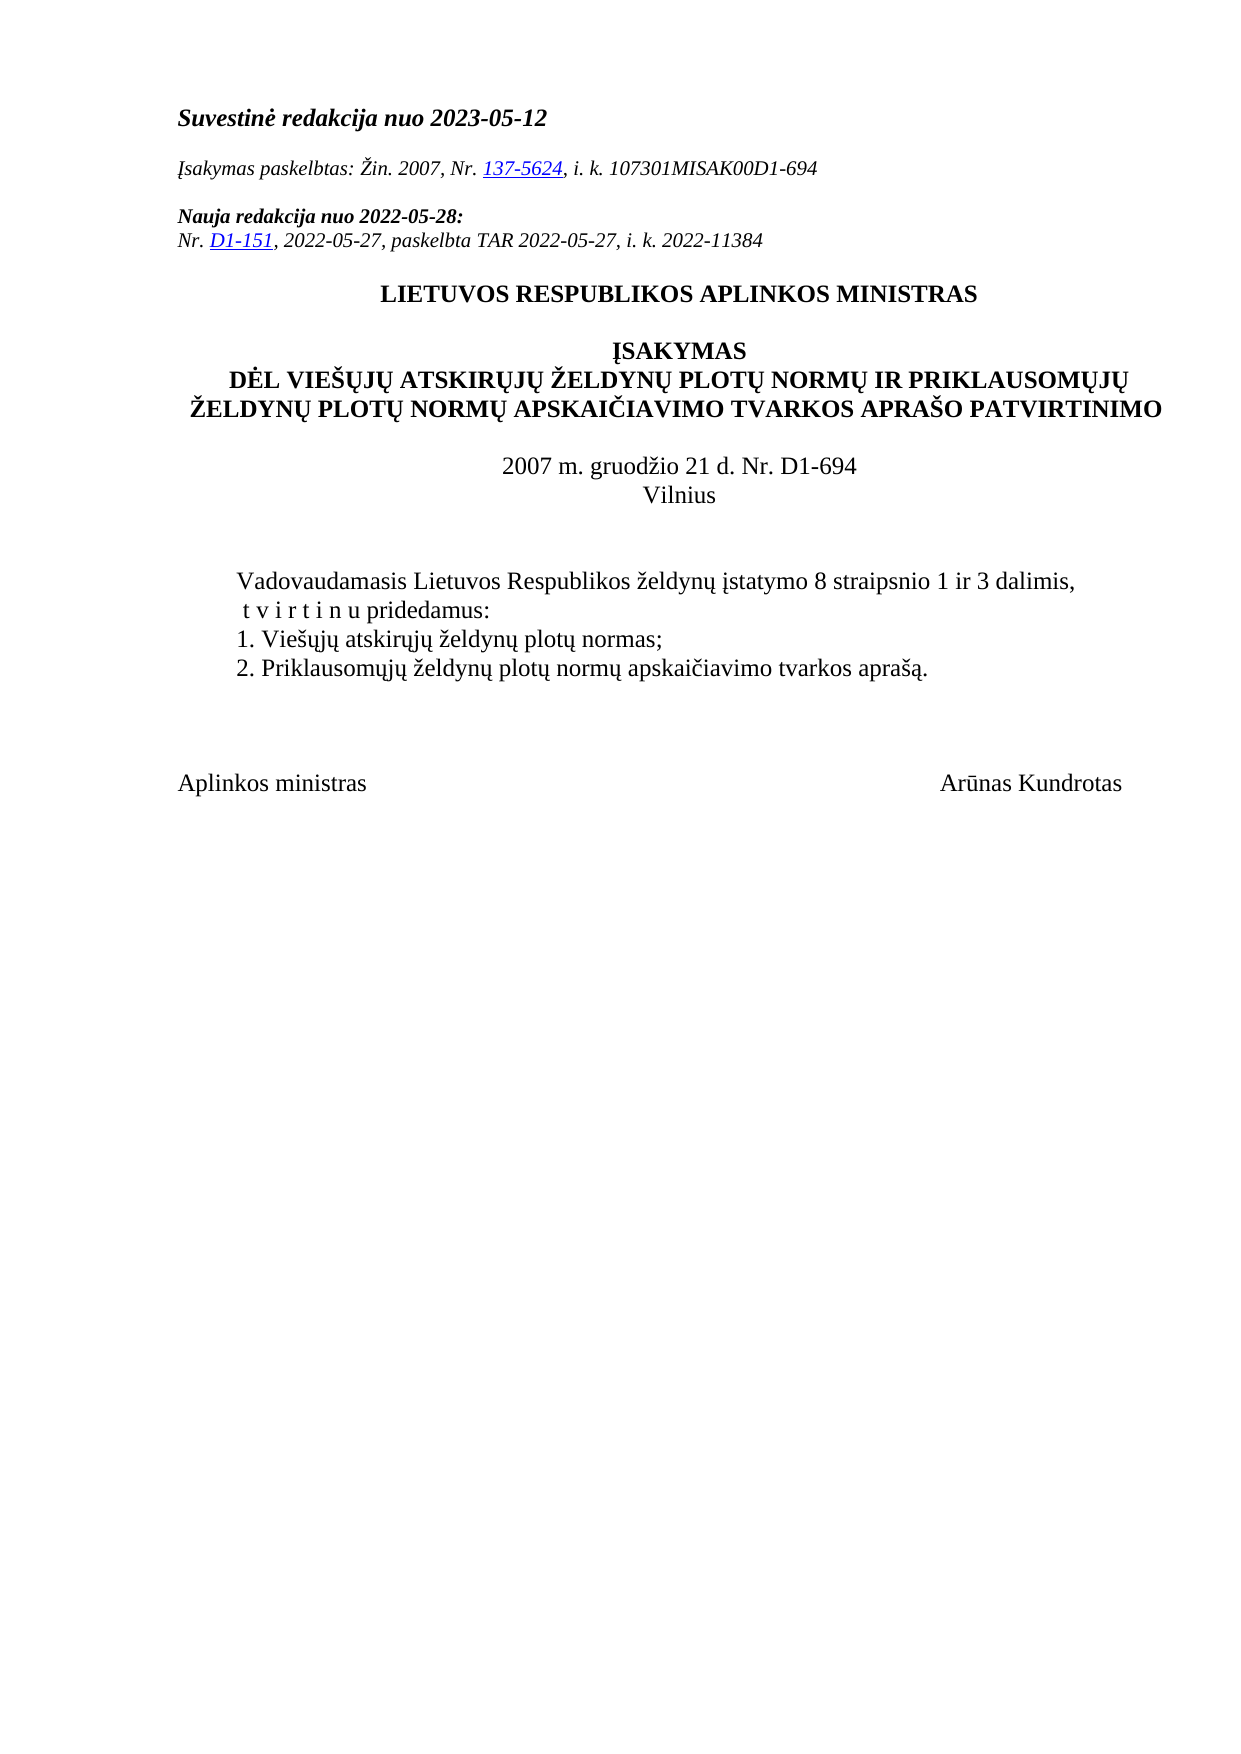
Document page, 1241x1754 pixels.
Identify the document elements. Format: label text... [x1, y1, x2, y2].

text Suvestinė redakcija nuo 2023-05-12 [177, 103, 1181, 132]
text Vilnius [177, 480, 1181, 509]
text 1. Viešųjų atskirųjų želdynų plotų normas; [177, 624, 1181, 653]
text 2. Priklausomųjų želdynų plotų normų apskaičiavimo tvarkos aprašą. [177, 653, 1181, 681]
text 2007 m. gruodžio 21 d. Nr. D1-694 [177, 451, 1181, 480]
text Vadovaudamasis Lietuvos Respublikos želdynų įstatymo 8 straipsnio 1 ir 3 dalimis, [177, 566, 1181, 595]
text Nauja redakcija nuo 2022-05-28: [177, 204, 1181, 228]
text LIETUVOS RESPUBLIKOS APLINKOS MINISTRAS [177, 279, 1181, 308]
text Aplinkos ministras Arūnas Kundrotas [177, 768, 1181, 796]
text ĮSAKYMAS [177, 336, 1181, 365]
text DĖL viešųjų atskirųjų želdynų plotų normų ir priklausomųjų želdynų plotų normų apskaičiavimo TVARKOS APRAŠO PATVIRTINIMO [177, 365, 1181, 423]
text Nr. D1-151, 2022-05-27, paskelbta TAR 2022-05-27, i. k. 2022-11384 [177, 228, 1181, 252]
text t v i r t i n u pridedamus: [177, 595, 1181, 624]
text Įsakymas paskelbtas: Žin. 2007, Nr. 137-5624, i. k. 107301MISAK00D1-694 [177, 156, 1181, 180]
